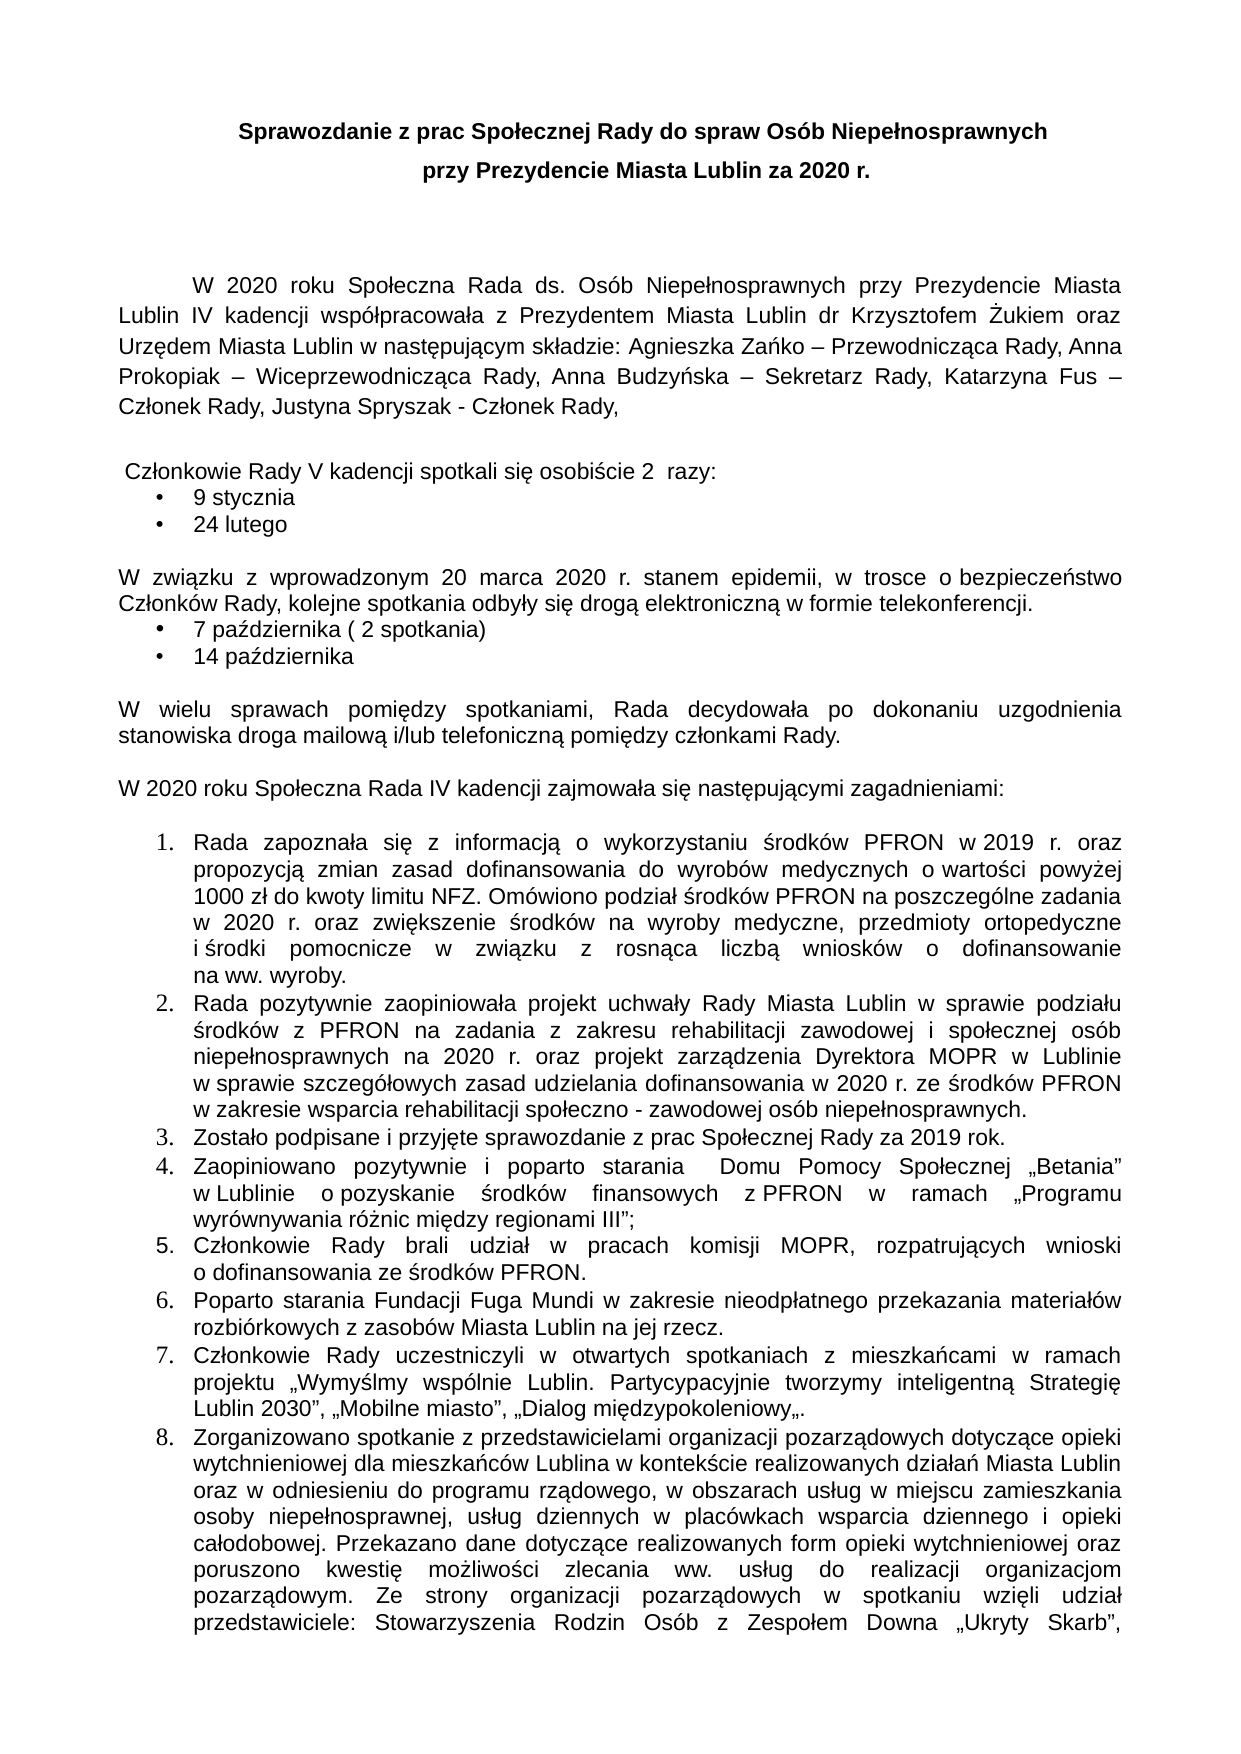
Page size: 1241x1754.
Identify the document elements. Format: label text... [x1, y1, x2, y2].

list Rada pozytywnie zaopiniowała projekt uchwały Rady Miasta Lublin w sprawie podziału środków z PFRON na zadania z zakresu rehabilitacji zawodowej i społecznej osób niepełnosprawnych na 2020 r. oraz projekt zarządzenia Dyrektora MOPR w Lublinie w sprawie szczegółowych zasad udzielania dofinansowania w 2020 r. ze środków PFRON w zakresie wsparcia rehabilitacji społeczno - zawodowej osób niepełnosprawnych. [156, 988, 1122, 1122]
list 7 października ( 2 spotkania) [156, 616, 1122, 643]
text przy Prezydencie Miasta Lublin za 2020 r. [118, 157, 1122, 183]
text W związku z wprowadzonym 20 marca 2020 r. stanem epidemii, w trosce o bezpieczeństwo Członków Rady, kolejne spotkania odbyły się drogą elektroniczną w formie telekonferencji. [118, 563, 1122, 616]
text W 2020 roku Społeczna Rada IV kadencji zajmowała się następującymi zagadnieniami: [118, 775, 1122, 801]
text Sprawozdanie z prac Społecznej Rady do spraw Osób Niepełnosprawnych [118, 118, 1122, 144]
list Członkowie Rady brali udział w pracach komisji MOPR, rozpatrujących wnioski o dofinansowania ze środków PFRON. [156, 1232, 1122, 1285]
list Rada zapoznała się z informacją o wykorzystaniu środków PFRON w 2019 r. oraz propozycją zmian zasad dofinansowania do wyrobów medycznych o wartości powyżej 1000 zł do kwoty limitu NFZ. Omówiono podział środków PFRON na poszczególne zadania w 2020 r. oraz zwiększenie środków na wyroby medyczne, przedmioty ortopedyczne i środki pomocnicze w związku z rosnąca liczbą wniosków o dofinansowanie na ww. wyroby. [156, 827, 1122, 988]
list 24 lutego [156, 511, 1122, 537]
list Zorganizowano spotkanie z przedstawicielami organizacji pozarządowych dotyczące opieki wytchnieniowej dla mieszkańców Lublina w kontekście realizowanych działań Miasta Lublin oraz w odniesieniu do programu rządowego, w obszarach usług w miejscu zamieszkania osoby niepełnosprawnej, usług dziennych w placówkach wsparcia dziennego i opieki całodobowej. Przekazano dane dotyczące realizowanych form opieki wytchnieniowej oraz poruszono kwestię możliwości zlecania ww. usług do realizacji organizacjom pozarządowym. Ze strony organizacji pozarządowych w spotkaniu wzięli udział przedstawiciele: Stowarzyszenia Rodzin Osób z Zespołem Downa „Ukryty Skarb”, [156, 1422, 1122, 1635]
list Członkowie Rady uczestniczyli w otwartych spotkaniach z mieszkańcami w ramach projektu „Wymyślmy wspólnie Lublin. Partycypacyjnie tworzymy inteligentną Strategię Lublin 2030”, „Mobilne miasto”, „Dialog międzypokoleniowy„. [156, 1340, 1122, 1422]
list Poparto starania Fundacji Fuga Mundi w zakresie nieodpłatnego przekazania materiałów rozbiórkowych z zasobów Miasta Lublin na jej rzecz. [156, 1285, 1122, 1340]
list Zaopiniowano pozytywnie i poparto starania Domu Pomocy Społecznej „Betania” w Lublinie o pozyskanie środków finansowych z PFRON w ramach „Programu wyrównywania różnic między regionami III”; [156, 1151, 1122, 1232]
list 14 października [156, 643, 1122, 669]
text W 2020 roku Społeczna Rada ds. Osób Niepełnosprawnych przy Prezydencie Miasta Lublin IV kadencji współpracowała z Prezydentem Miasta Lublin dr Krzysztofem Żukiem oraz Urzędem Miasta Lublin w następującym składzie: Agnieszka Zańko – Przewodnicząca Rady, Anna Prokopiak – Wiceprzewodnicząca Rady, Anna Budzyńska – Sekretarz Rady, Katarzyna Fus – Członek Rady, Justyna Spryszak - Członek Rady, [118, 272, 1122, 419]
text W wielu sprawach pomiędzy spotkaniami, Rada decydowała po dokonaniu uzgodnienia stanowiska droga mailową i/lub telefoniczną pomiędzy członkami Rady. [118, 696, 1122, 748]
text Członkowie Rady V kadencji spotkali się osobiście 2 razy: [118, 458, 1122, 484]
list 9 stycznia [156, 484, 1122, 511]
list Zostało podpisane i przyjęte sprawozdanie z prac Społecznej Rady za 2019 rok. [156, 1122, 1122, 1151]
